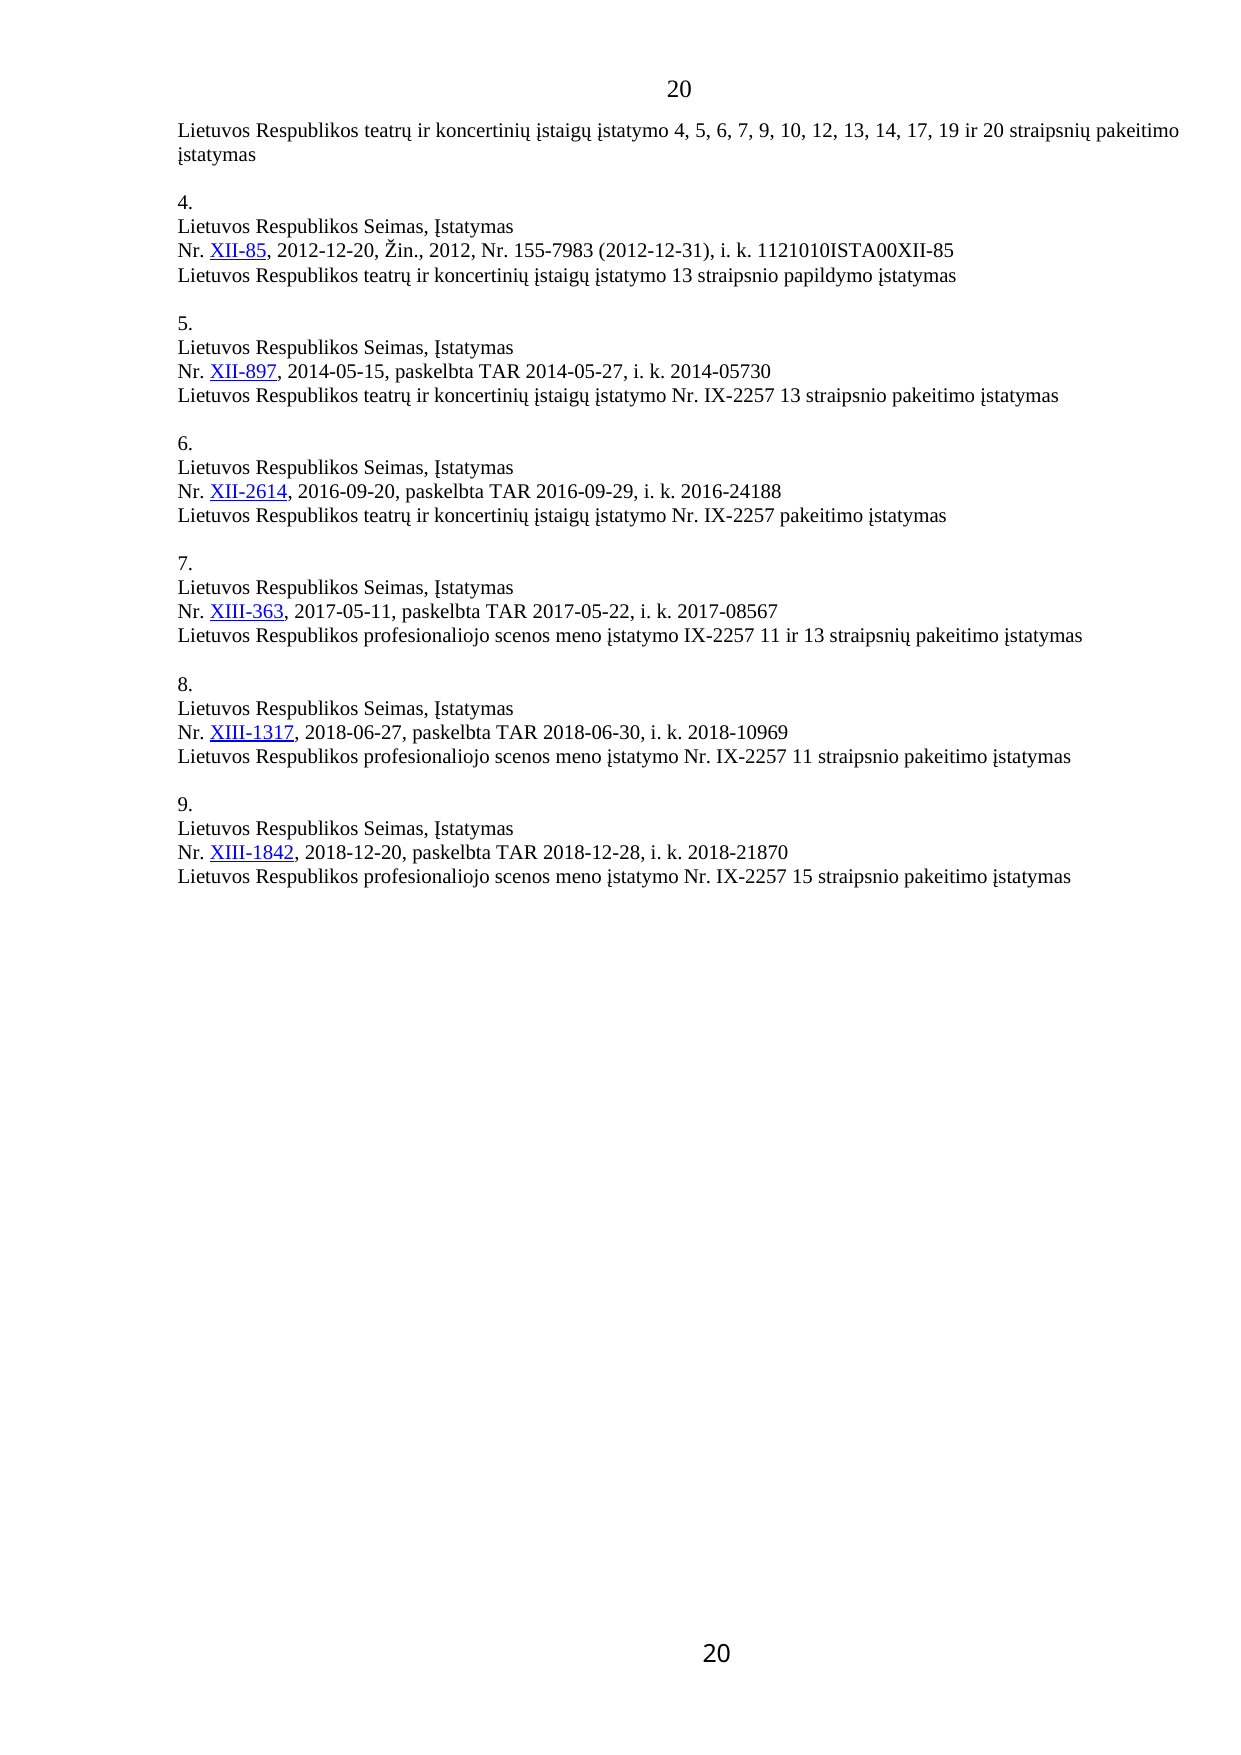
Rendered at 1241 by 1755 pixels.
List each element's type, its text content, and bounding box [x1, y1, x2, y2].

text 8. [177, 672, 1181, 696]
text Nr. XIII-1317, 2018-06-27, paskelbta TAR 2018-06-30, i. k. 2018-10969 [177, 720, 1181, 744]
text Lietuvos Respublikos profesionaliojo scenos meno įstatymo IX-2257 11 ir 13 straipsnių pakeitimo įstatymas [177, 623, 1181, 647]
text Nr. XII-85, 2012-12-20, Žin., 2012, Nr. 155-7983 (2012-12-31), i. k. 1121010ISTA00XII-85 [177, 238, 1181, 262]
text Lietuvos Respublikos Seimas, Įstatymas [177, 335, 1181, 359]
text Lietuvos Respublikos Seimas, Įstatymas [177, 816, 1181, 840]
text Lietuvos Respublikos teatrų ir koncertinių įstaigų įstatymo 4, 5, 6, 7, 9, 10, 12, 13, 14, 17, 19 ir 20 straipsnių pakeitimo įstatymas [177, 118, 1181, 166]
text 9. [177, 792, 1181, 816]
text Lietuvos Respublikos Seimas, Įstatymas [177, 696, 1181, 720]
text Lietuvos Respublikos Seimas, Įstatymas [177, 575, 1181, 599]
text Lietuvos Respublikos Seimas, Įstatymas [177, 455, 1181, 479]
text Nr. XII-897, 2014-05-15, paskelbta TAR 2014-05-27, i. k. 2014-05730 [177, 359, 1181, 383]
text 5. [177, 311, 1181, 335]
text Lietuvos Respublikos profesionaliojo scenos meno įstatymo Nr. IX-2257 11 straipsnio pakeitimo įstatymas [177, 744, 1181, 768]
text 7. [177, 551, 1181, 575]
text Lietuvos Respublikos teatrų ir koncertinių įstaigų įstatymo Nr. IX-2257 13 straipsnio pakeitimo įstatymas [177, 383, 1181, 407]
text Lietuvos Respublikos Seimas, Įstatymas [177, 214, 1181, 238]
text Nr. XIII-1842, 2018-12-20, paskelbta TAR 2018-12-28, i. k. 2018-21870 [177, 840, 1181, 864]
text 6. [177, 431, 1181, 455]
text 4. [177, 190, 1181, 214]
text Lietuvos Respublikos teatrų ir koncertinių įstaigų įstatymo Nr. IX-2257 pakeitimo įstatymas [177, 503, 1181, 527]
text Lietuvos Respublikos profesionaliojo scenos meno įstatymo Nr. IX-2257 15 straipsnio pakeitimo įstatymas [177, 864, 1181, 888]
text Nr. XIII-363, 2017-05-11, paskelbta TAR 2017-05-22, i. k. 2017-08567 [177, 599, 1181, 623]
text Lietuvos Respublikos teatrų ir koncertinių įstaigų įstatymo 13 straipsnio papildymo įstatymas [177, 262, 1181, 287]
text Nr. XII-2614, 2016-09-20, paskelbta TAR 2016-09-29, i. k. 2016-24188 [177, 479, 1181, 503]
